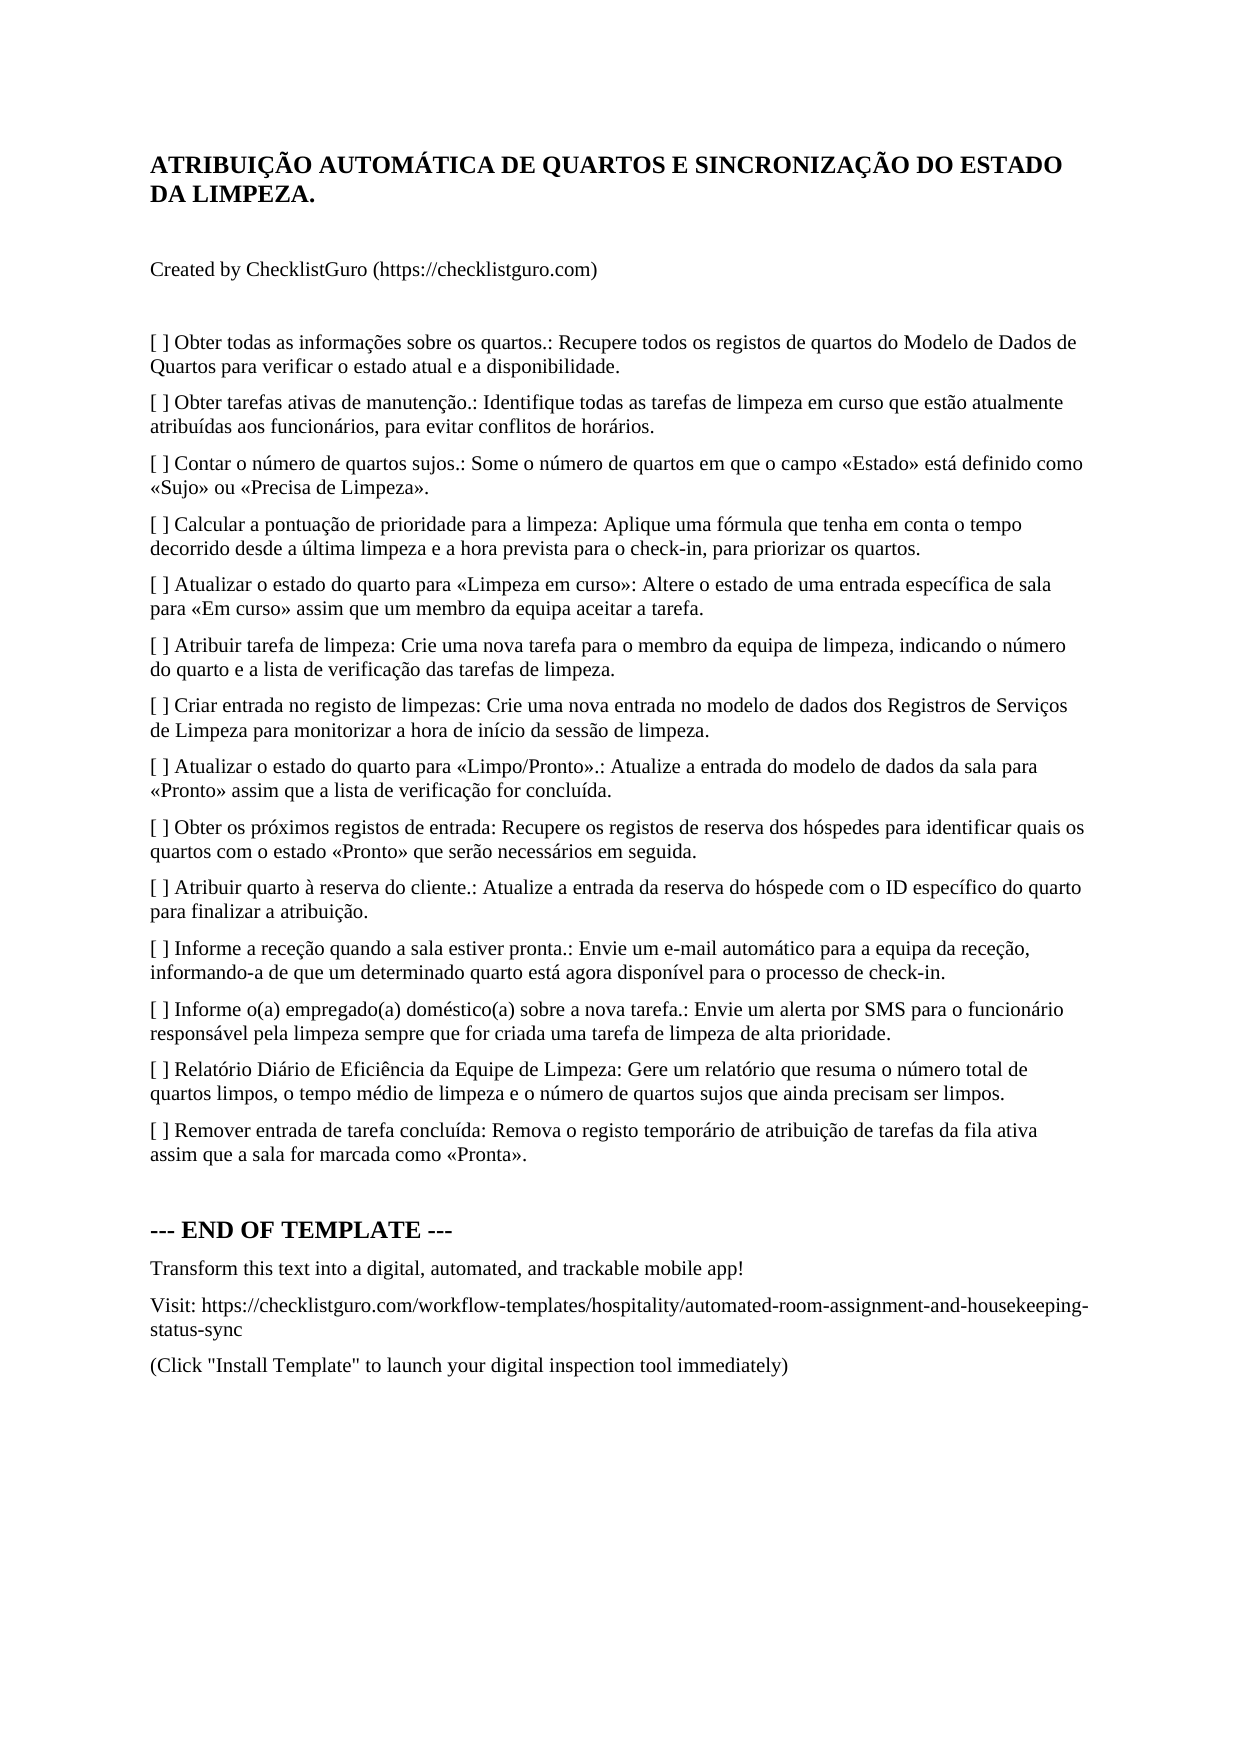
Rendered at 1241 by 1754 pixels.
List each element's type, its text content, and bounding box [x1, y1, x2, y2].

text [ ] Obter tarefas ativas de manutenção.: Identifique todas as tarefas de limpeza em curso que estão atualmente atribuídas aos funcionários, para evitar conflitos de horários. [150, 390, 1090, 438]
text [ ] Atribuir tarefa de limpeza: Crie uma nova tarefa para o membro da equipa de limpeza, indicando o número do quarto e a lista de verificação das tarefas de limpeza. [150, 633, 1090, 681]
text Transform this text into a digital, automated, and trackable mobile app! [150, 1256, 1090, 1280]
text [ ] Contar o número de quartos sujos.: Some o número de quartos em que o campo «Estado» está definido como «Sujo» ou «Precisa de Limpeza». [150, 451, 1090, 499]
text [ ] Obter os próximos registos de entrada: Recupere os registos de reserva dos hóspedes para identificar quais os quartos com o estado «Pronto» que serão necessários em seguida. [150, 815, 1090, 863]
text ATRIBUIÇÃO AUTOMÁTICA DE QUARTOS E SINCRONIZAÇÃO DO ESTADO DA LIMPEZA. [150, 150, 1090, 207]
text [ ] Calcular a pontuação de prioridade para a limpeza: Aplique uma fórmula que tenha em conta o tempo decorrido desde a última limpeza e a hora prevista para o check-in, para priorizar os quartos. [150, 512, 1090, 560]
text [ ] Remover entrada de tarefa concluída: Remova o registo temporário de atribuição de tarefas da fila ativa assim que a sala for marcada como «Pronta». [150, 1118, 1090, 1166]
text [ ] Criar entrada no registo de limpezas: Crie uma nova entrada no modelo de dados dos Registros de Serviços de Limpeza para monitorizar a hora de início da sessão de limpeza. [150, 693, 1090, 742]
text Created by ChecklistGuro (https://checklistguro.com) [150, 257, 1090, 281]
text [ ] Atualizar o estado do quarto para «Limpo/Pronto».: Atualize a entrada do modelo de dados da sala para «Pronto» assim que a lista de verificação for concluída. [150, 754, 1090, 802]
text --- END OF TEMPLATE --- [150, 1215, 1090, 1244]
text [ ] Informe a receção quando a sala estiver pronta.: Envie um e-mail automático para a equipa da receção, informando-a de que um determinado quarto está agora disponível para o processo de check-in. [150, 936, 1090, 984]
text [ ] Relatório Diário de Eficiência da Equipe de Limpeza: Gere um relatório que resuma o número total de quartos limpos, o tempo médio de limpeza e o número de quartos sujos que ainda precisam ser limpos. [150, 1057, 1090, 1105]
text (Click "Install Template" to launch your digital inspection tool immediately) [150, 1353, 1090, 1377]
text [ ] Atualizar o estado do quarto para «Limpeza em curso»: Altere o estado de uma entrada específica de sala para «Em curso» assim que um membro da equipa aceitar a tarefa. [150, 572, 1090, 620]
text [ ] Atribuir quarto à reserva do cliente.: Atualize a entrada da reserva do hóspede com o ID específico do quarto para finalizar a atribuição. [150, 875, 1090, 923]
text Visit: https://checklistguro.com/workflow-templates/hospitality/automated-room-assignment-and-housekeeping-status-sync [150, 1293, 1090, 1341]
text [ ] Informe o(a) empregado(a) doméstico(a) sobre a nova tarefa.: Envie um alerta por SMS para o funcionário responsável pela limpeza sempre que for criada uma tarefa de limpeza de alta prioridade. [150, 997, 1090, 1045]
text [ ] Obter todas as informações sobre os quartos.: Recupere todos os registos de quartos do Modelo de Dados de Quartos para verificar o estado atual e a disponibilidade. [150, 330, 1090, 378]
